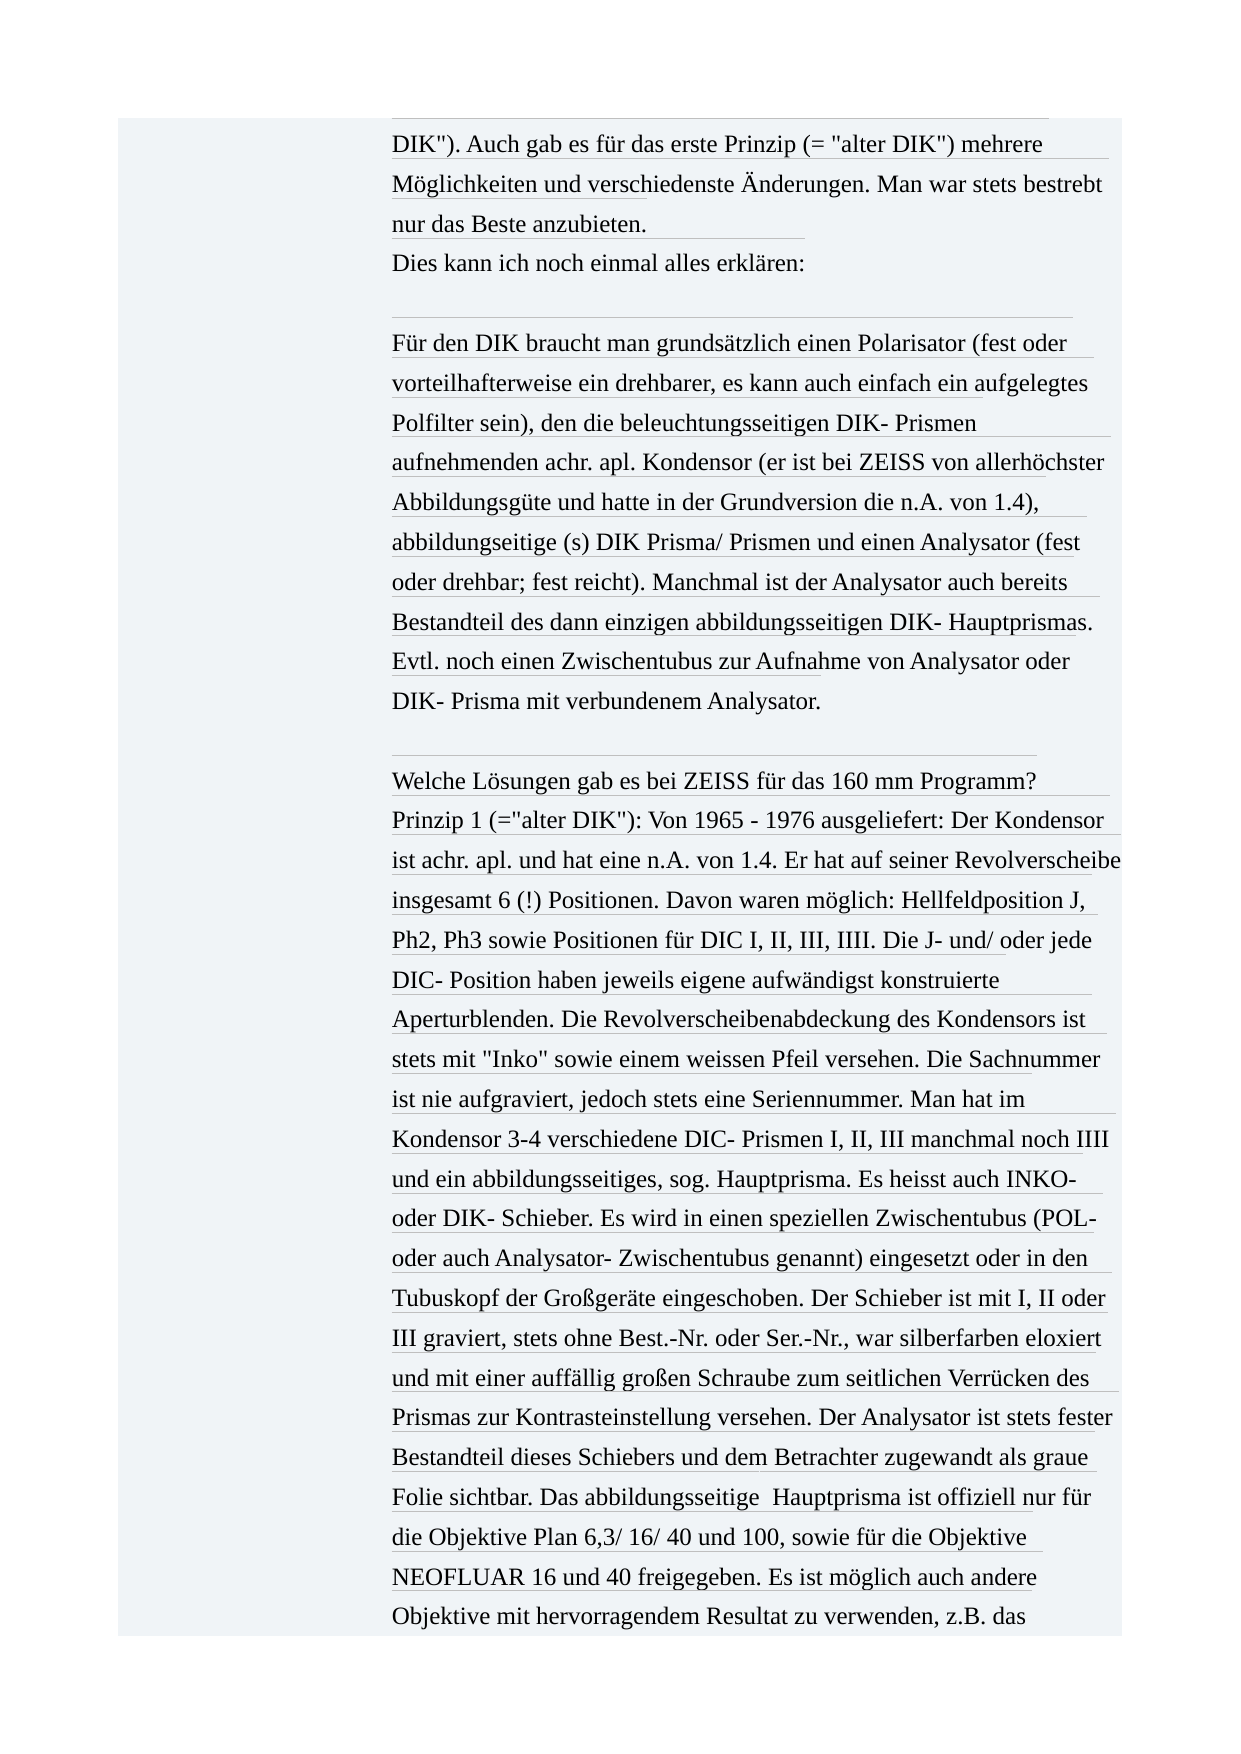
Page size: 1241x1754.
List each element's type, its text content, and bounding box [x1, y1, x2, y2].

text DIK"). Auch gab es für das erste Prinzip (= "alter DIK") mehrere Möglichkeiten und verschiedenste Änderungen. Man war stets bestrebt nur das Beste anzubieten. Dies kann ich noch einmal alles erklären: Für den DIK braucht man grundsätzlich einen Polarisator (fest oder vorteilhafterweise ein drehbarer, es kann auch einfach ein aufgelegtes Polfilter sein), den die beleuchtungsseitigen DIK- Prismen aufnehmenden achr. apl. Kondensor (er ist bei ZEISS von allerhöchster Abbildungsgüte und hatte in der Grundversion die n.A. von 1.4), abbildungseitige (s) DIK Prisma/ Prismen und einen Analysator (fest oder drehbar; fest reicht). Manchmal ist der Analysator auch bereits Bestandteil des dann einzigen abbildungsseitigen DIK- Hauptprismas. Evtl. noch einen Zwischentubus zur Aufnahme von Analysator oder DIK- Prisma mit verbundenem Analysator. Welche Lösungen gab es bei ZEISS für das 160 mm Programm? Prinzip 1 (="alter DIK"): Von 1965 - 1976 ausgeliefert: Der Kondensor ist achr. apl. und hat eine n.A. von 1.4. Er hat auf seiner Revolverscheibe insgesamt 6 (!) Positionen. Davon waren möglich: Hellfeldposition J, Ph2, Ph3 sowie Positionen für DIC I, II, III, IIII. Die J- und/ oder jede DIC- Position haben jeweils eigene aufwändigst konstruierte Aperturblenden. Die Revolverscheibenabdeckung des Kondensors ist stets mit "Inko" sowie einem weissen Pfeil versehen. Die Sachnummer ist nie aufgraviert, jedoch stets eine Seriennummer. Man hat im Kondensor 3-4 verschiedene DIC- Prismen I, II, III manchmal noch IIII und ein abbildungsseitiges, sog. Hauptprisma. Es heisst auch INKO- oder DIK- Schieber. Es wird in einen speziellen Zwischentubus (POL- oder auch Analysator- Zwischentubus genannt) eingesetzt oder in den Tubuskopf der Großgeräte eingeschoben. Der Schieber ist mit I, II oder III graviert, stets ohne Best.-Nr. oder Ser.-Nr., war silberfarben eloxiert und mit einer auffällig großen Schraube zum seitlichen Verrücken des Prismas zur Kontrasteinstellung versehen. Der Analysator ist stets fester Bestandteil dieses Schiebers und dem Betrachter zugewandt als graue Folie sichtbar. Das abbildungsseitige Hauptprisma ist offiziell nur für die Objektive Plan 6,3/ 16/ 40 und 100, sowie für die Objektive NEOFLUAR 16 und 40 freigegeben. Es ist möglich auch andere Objektive mit hervorragendem Resultat zu verwenden, z.B. das [392, 118, 1122, 1630]
